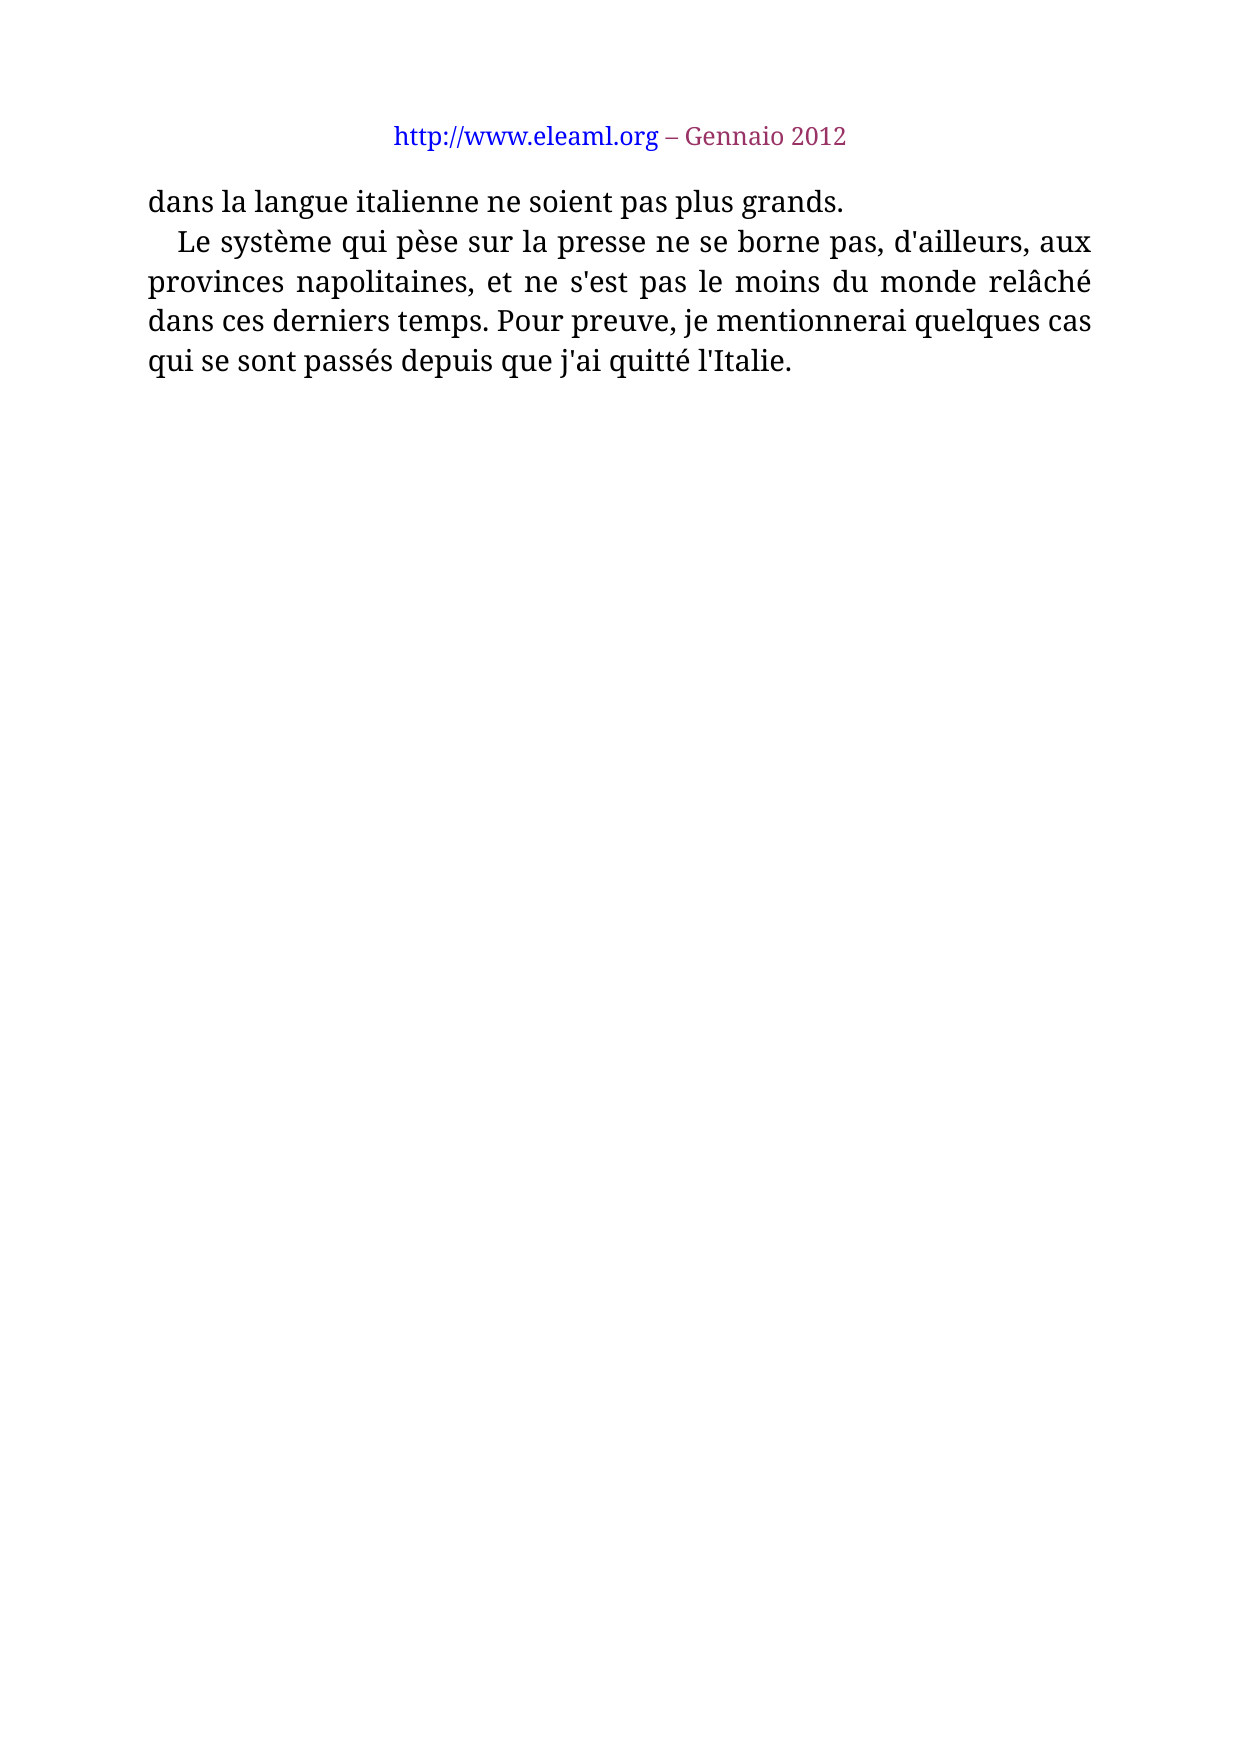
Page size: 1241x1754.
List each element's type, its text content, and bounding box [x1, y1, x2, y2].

text dans la langue italienne ne soient pas plus grands. [148, 182, 1093, 221]
text Le système qui pèse sur la presse ne se borne pas, d'ailleurs, aux provinces napolitaines, et ne s'est pas le moins du monde relâché dans ces derniers temps. Pour preuve, je mentionnerai quelques cas qui se sont passés depuis que j'ai quitté l'Italie. [148, 221, 1093, 380]
